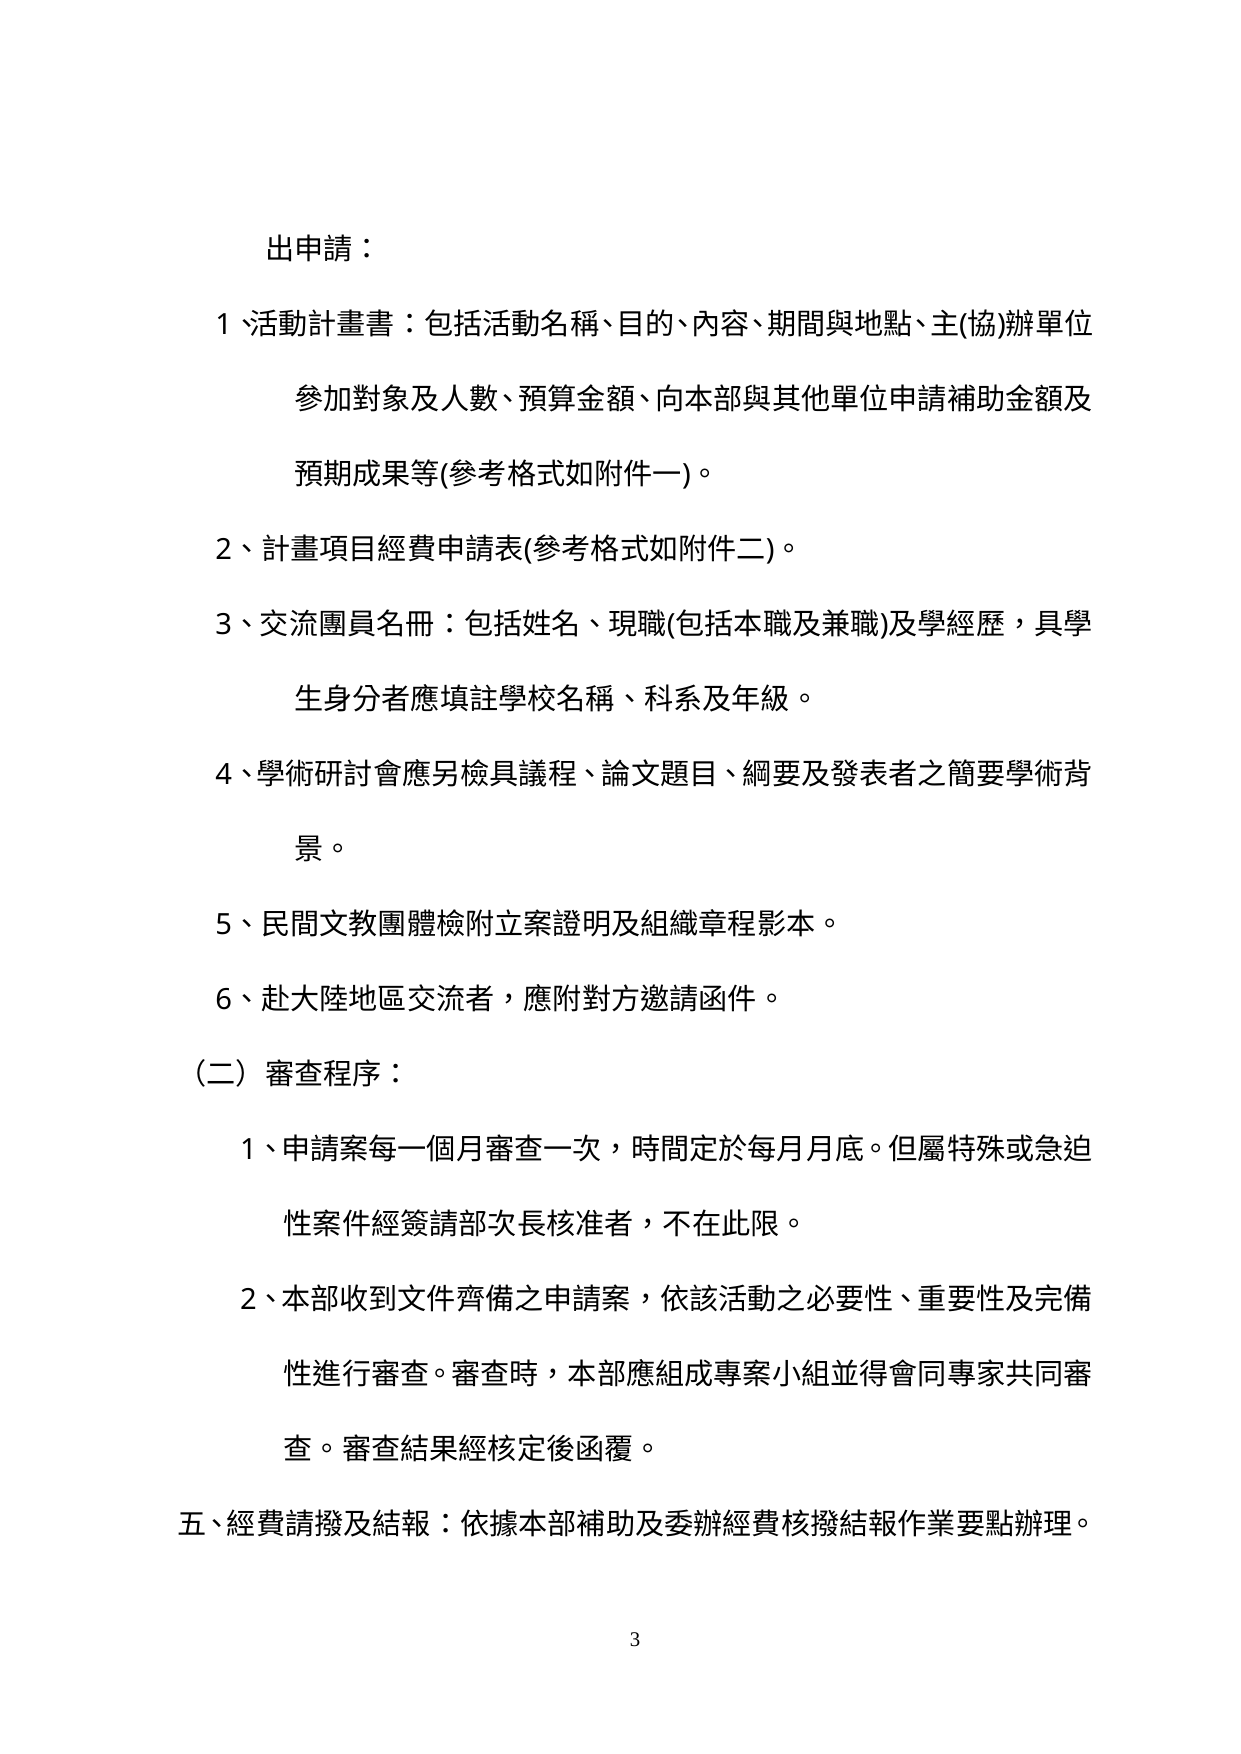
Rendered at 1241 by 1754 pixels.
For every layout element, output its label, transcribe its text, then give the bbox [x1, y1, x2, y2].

text 出申請： [177, 209, 1092, 284]
text 2、計畫項目經費申請表(參考格式如附件二)。 [177, 509, 1092, 584]
text 4、學術研討會應另檢具議程、論文題目、綱要及發表者之簡要學術背景。 [177, 734, 1092, 884]
text （二）審查程序： [177, 1034, 1092, 1109]
text 1、申請案每一個月審查一次，時間定於每月月底。但屬特殊或急迫性案件經簽請部次長核准者，不在此限。 [240, 1109, 1092, 1259]
text 1、活動計畫書：包括活動名稱、目的、內容、期間與地點、主(協)辦單位、參加對象及人數、預算金額、向本部與其他單位申請補助金額及預期成果等(參考格式如附件一)。 [177, 284, 1092, 509]
text 五、經費請撥及結報：依據本部補助及委辦經費核撥結報作業要點辦理。 [177, 1484, 1092, 1559]
text 6、赴大陸地區交流者，應附對方邀請函件。 [177, 959, 1092, 1034]
text 5、民間文教團體檢附立案證明及組織章程影本。 [177, 884, 1092, 959]
text 3、交流團員名冊：包括姓名、現職(包括本職及兼職)及學經歷，具學生身分者應填註學校名稱、科系及年級。 [177, 584, 1092, 734]
text 2、本部收到文件齊備之申請案，依該活動之必要性、重要性及完備性進行審查。審查時，本部應組成專案小組並得會同專家共同審查。審查結果經核定後函覆。 [240, 1259, 1092, 1484]
